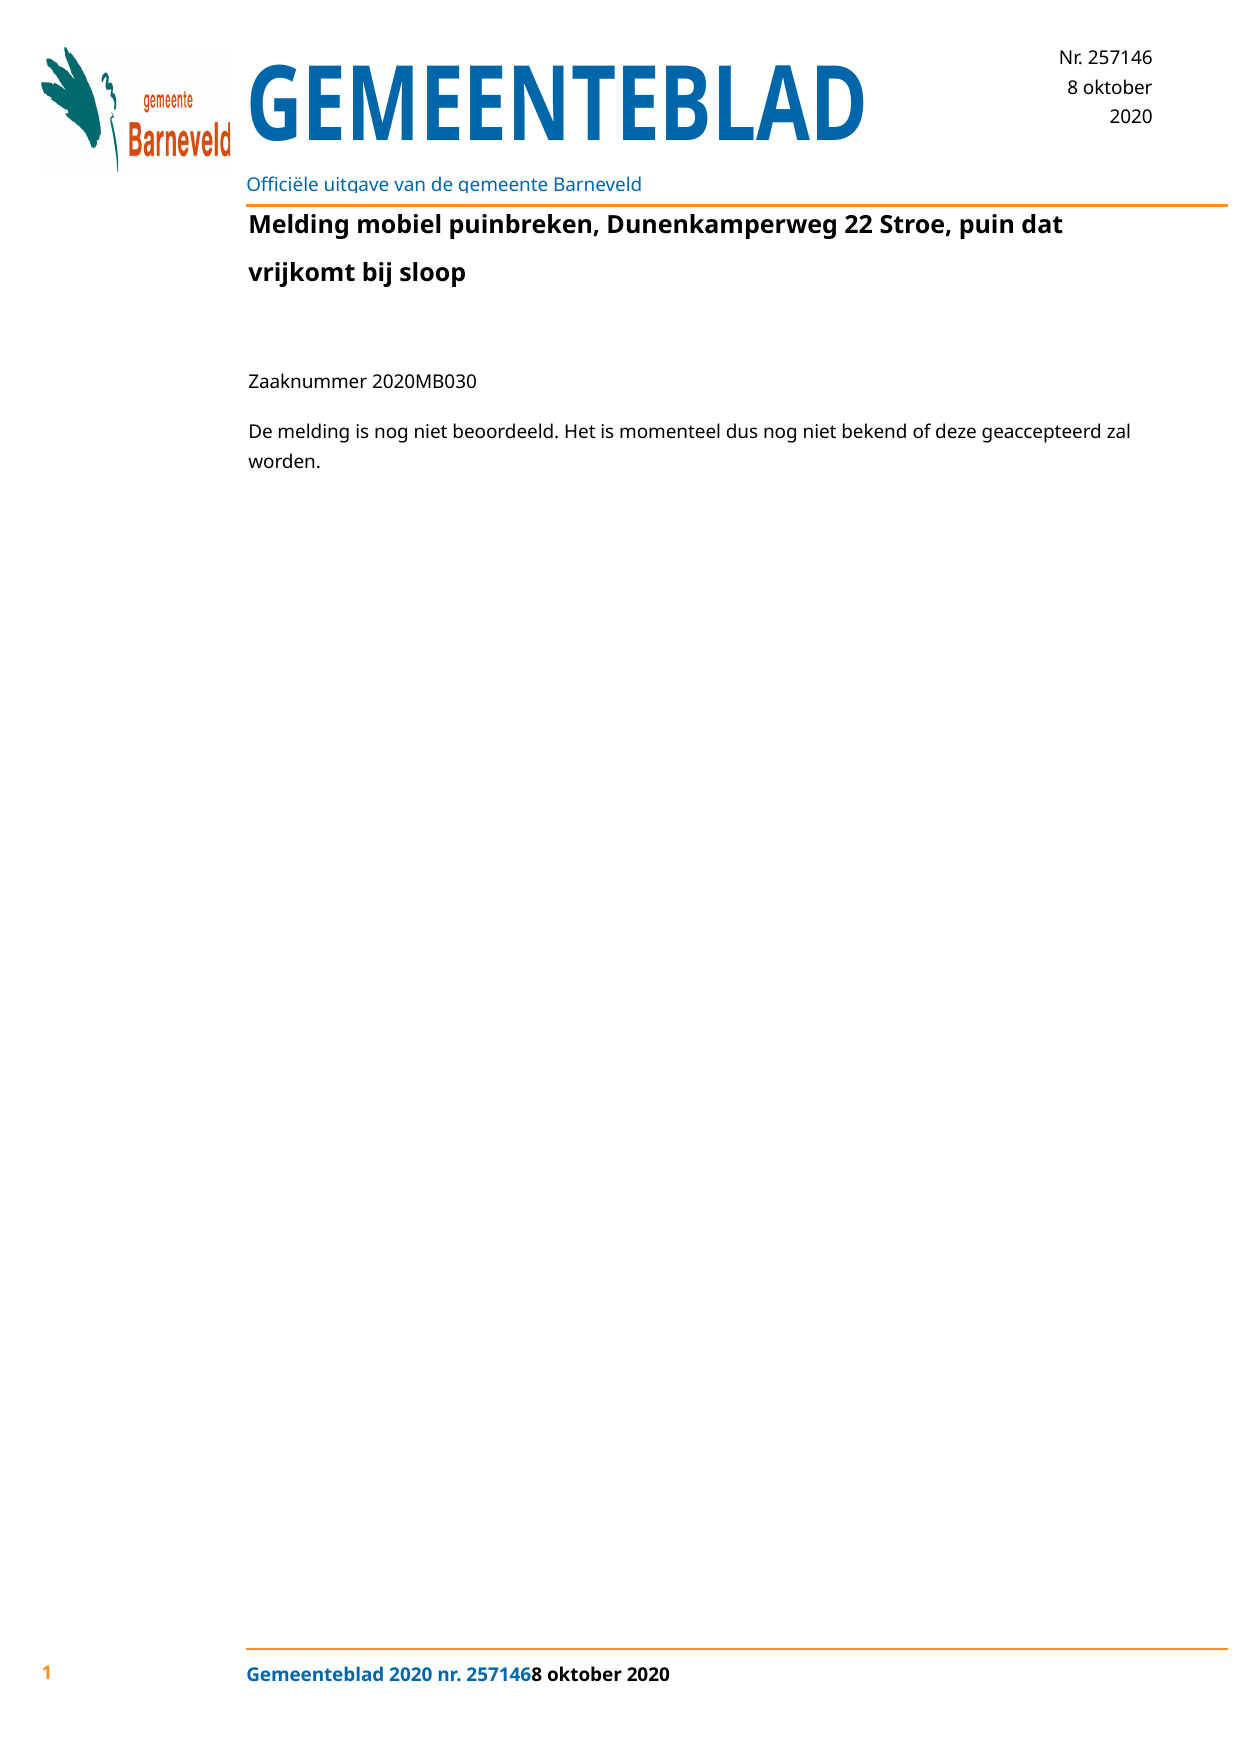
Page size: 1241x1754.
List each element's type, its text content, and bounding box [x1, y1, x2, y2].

text De melding is nog niet beoordeeld. Het is momenteel dus nog niet bekend of deze geaccepteerd zal worden. [248, 419, 1152, 474]
picture [41, 47, 231, 172]
text Melding mobiel puinbreken, Dunenkamperweg 22 Stroe, puin dat vrijkomt bij sloop [248, 207, 1152, 288]
text Zaaknummer 2020MB030 [248, 368, 1152, 394]
